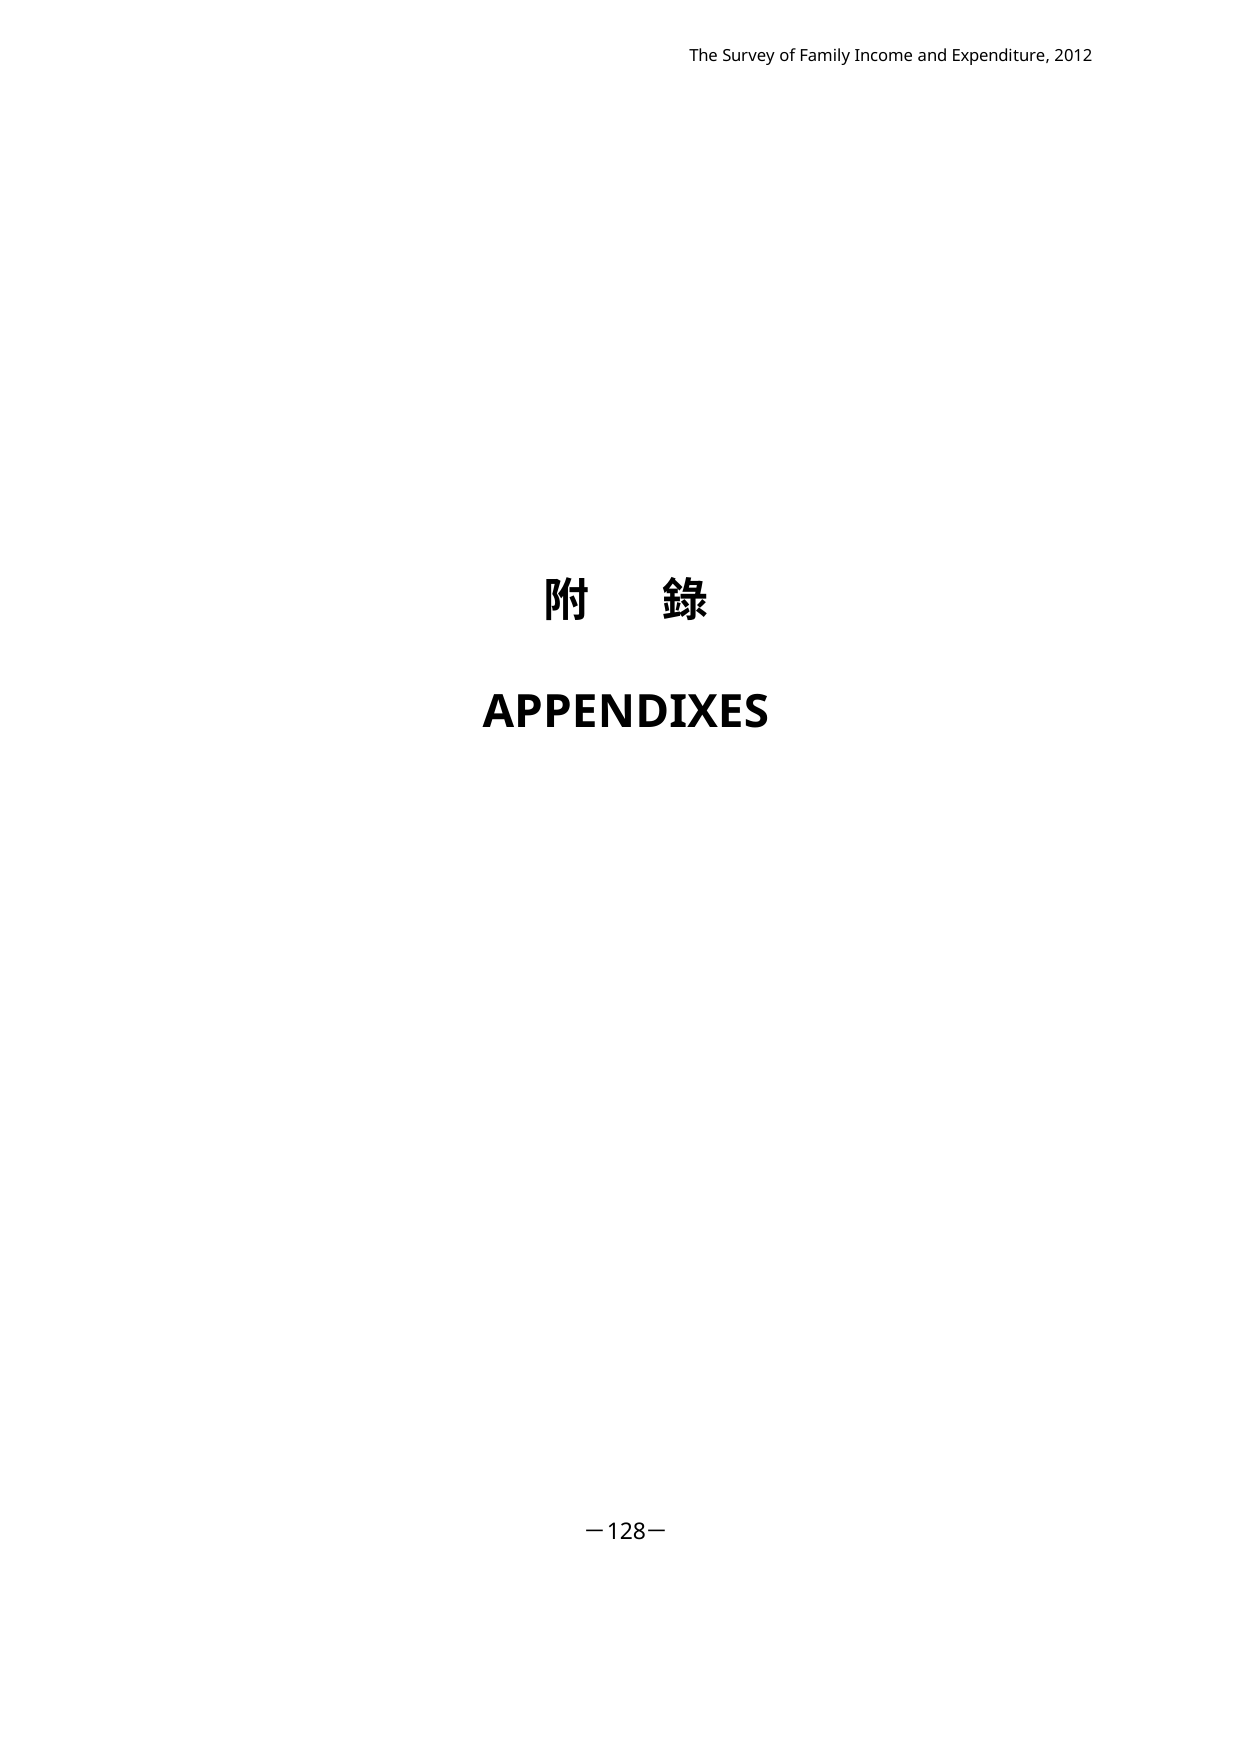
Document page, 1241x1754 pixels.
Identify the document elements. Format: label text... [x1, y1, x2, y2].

text 附 錄 [159, 562, 1092, 629]
subtitle APPENDIXES [159, 679, 1092, 741]
